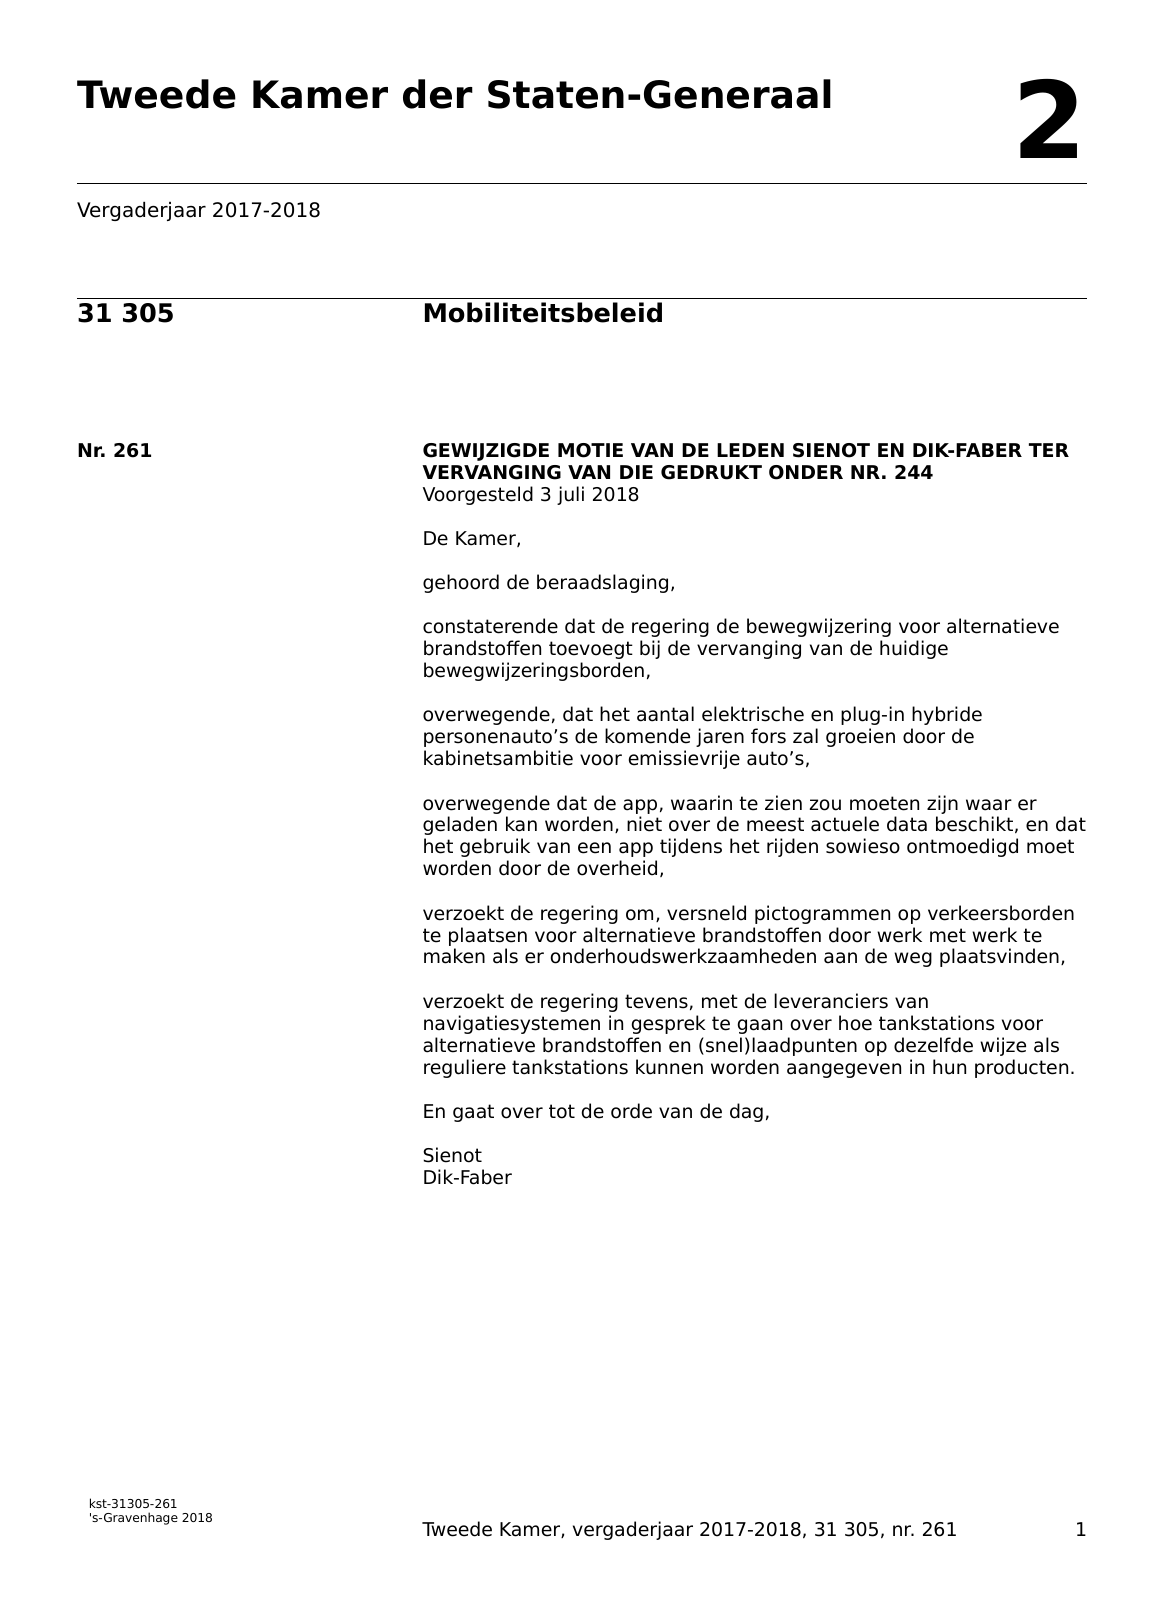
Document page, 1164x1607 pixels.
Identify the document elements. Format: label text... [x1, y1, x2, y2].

text Sienot [422, 1145, 1087, 1167]
subtitle Nr. 261 GEWIJZIGDE MOTIE VAN DE LEDEN SIENOT EN DIK-FABER TER VERVANGING VAN DIE GEDRUKT ONDER NR. 244 [77, 440, 1087, 484]
text Voorgesteld 3 juli 2018 [422, 484, 1087, 506]
table_header 2 [886, 59, 1087, 183]
table_cell Vergaderjaar 2017-2018 [77, 184, 1087, 298]
text De Kamer, [422, 528, 1087, 550]
text overwegende, dat het aantal elektrische en plug-in hybride personenauto’s de komende jaren fors zal groeien door de kabinetsambitie voor emissievrije auto’s, [422, 704, 1087, 770]
table_header Tweede Kamer der Staten-Generaal [77, 59, 886, 183]
text overwegende dat de app, waarin te zien zou moeten zijn waar er geladen kan worden, niet over de meest actuele data beschikt, en dat het gebruik van een app tijdens het rijden sowieso ontmoedigd moet worden door de overheid, [422, 792, 1087, 880]
subtitle 31 305 Mobiliteitsbeleid [77, 299, 1087, 329]
text kst-31305-261 [88, 1497, 323, 1511]
text Dik-Faber [422, 1167, 1087, 1189]
text verzoekt de regering om, versneld pictogrammen op verkeersborden te plaatsen voor alternatieve brandstoffen door werk met werk te maken als er onderhoudswerkzaamheden aan de weg plaatsvinden, [422, 902, 1087, 968]
text verzoekt de regering tevens, met de leveranciers van navigatiesystemen in gesprek te gaan over hoe tankstations voor alternatieve brandstoffen en (snel)laadpunten op dezelfde wijze als reguliere tankstations kunnen worden aangegeven in hun producten. [422, 991, 1087, 1078]
text gehoord de beraadslaging, [422, 572, 1087, 594]
text En gaat over tot de orde van de dag, [422, 1101, 1087, 1123]
text 's-Gravenhage 2018 [88, 1511, 323, 1525]
text constaterende dat de regering de bewegwijzering voor alternatieve brandstoffen toevoegt bij de vervanging van de huidige bewegwijzeringsborden, [422, 616, 1087, 682]
